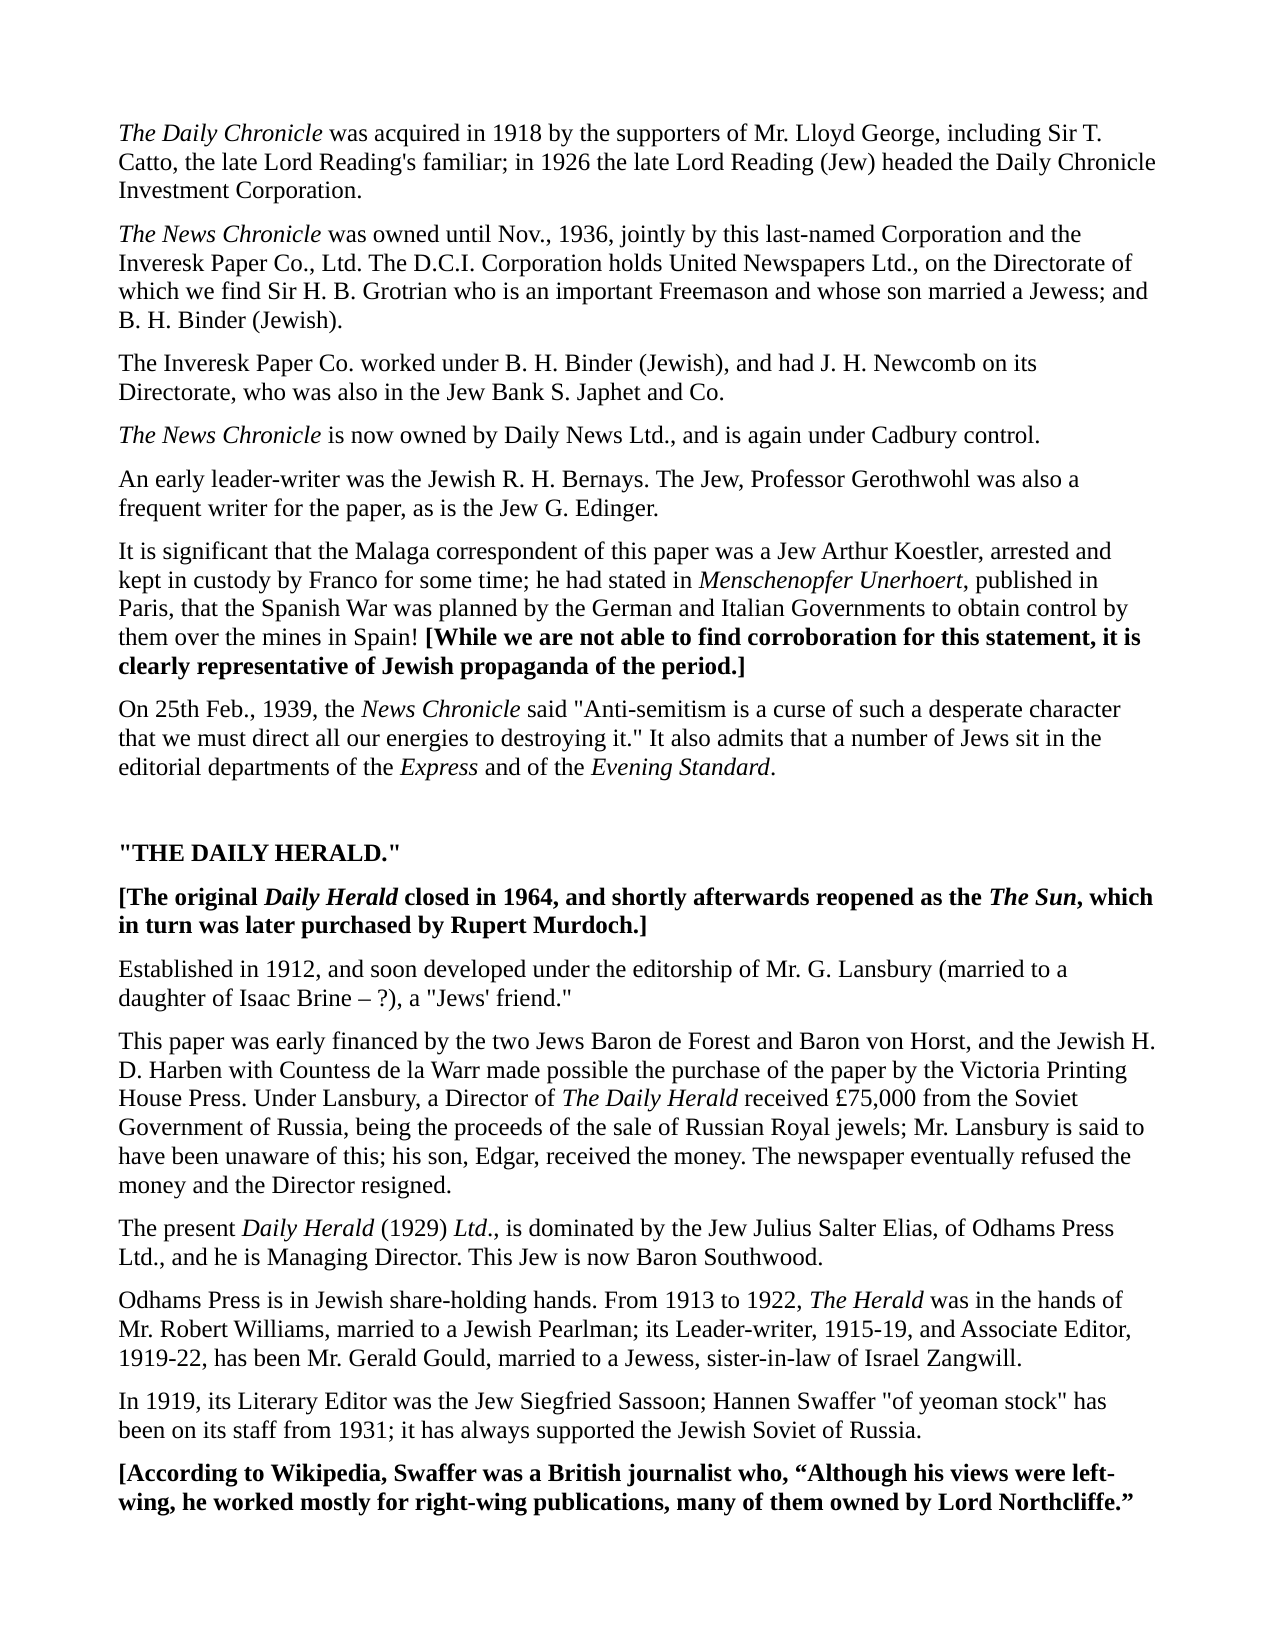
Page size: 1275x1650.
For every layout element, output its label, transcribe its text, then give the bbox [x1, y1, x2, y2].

text The News Chronicle is now owned by Daily News Ltd., and is again under Cadbury control. [118, 421, 1157, 449]
text The present Daily Herald (1929) Ltd., is dominated by the Jew Julius Salter Elias, of Odhams Press Ltd., and he is Managing Director. This Jew is now Baron Southwood. [118, 1213, 1157, 1271]
text "THE DAILY HERALD." [118, 838, 1157, 867]
text The Daily Chronicle was acquired in 1918 by the supporters of Mr. Lloyd George, including Sir T. Catto, the late Lord Reading's familiar; in 1926 the late Lord Reading (Jew) headed the Daily Chronicle Investment Corporation. [118, 118, 1157, 204]
text Established in 1912, and soon developed under the editorship of Mr. G. Lansbury (married to a daughter of Isaac Brine – ?), a "Jews' friend." [118, 954, 1157, 1011]
text This paper was early financed by the two Jews Baron de Forest and Baron von Horst, and the Jewish H. D. Harben with Countess de la Warr made possible the purchase of the paper by the Victoria Printing House Press. Under Lansbury, a Director of The Daily Herald received £75,000 from the Soviet Government of Russia, being the proceeds of the sale of Russian Royal jewels; Mr. Lansbury is said to have been unaware of this; his son, Edgar, received the money. The newspaper eventually refused the money and the Director resigned. [118, 1026, 1157, 1198]
text Odhams Press is in Jewish share-holding hands. From 1913 to 1922, The Herald was in the hands of Mr. Robert Williams, married to a Jewish Pearlman; its Leader-writer, 1915-19, and Associate Editor, 1919-22, has been Mr. Gerald Gould, married to a Jewess, sister-in-law of Israel Zangwill. [118, 1285, 1157, 1371]
text The News Chronicle was owned until Nov., 1936, jointly by this last-named Corporation and the Inveresk Paper Co., Ltd. The D.C.I. Corporation holds United Newspapers Ltd., on the Directorate of which we find Sir H. B. Grotrian who is an important Freemason and whose son married a Jewess; and B. H. Binder (Jewish). [118, 219, 1157, 334]
text [The original Daily Herald closed in 1964, and shortly afterwards reopened as the The Sun, which in turn was later purchased by Rupert Murdoch.] [118, 882, 1157, 939]
text On 25th Feb., 1939, the News Chronicle said "Anti-semitism is a curse of such a desperate character that we must direct all our energies to destroying it." It also admits that a number of Jews sit in the editorial departments of the Express and of the Evening Standard. [118, 694, 1157, 781]
text [According to Wikipedia, Swaffer was a British journalist who, “Although his views were left-wing, he worked mostly for right-wing publications, many of them owned by Lord Northcliffe.” [118, 1458, 1157, 1516]
text The Inveresk Paper Co. worked under B. H. Binder (Jewish), and had J. H. Newcomb on its Directorate, who was also in the Jew Bank S. Japhet and Co. [118, 348, 1157, 406]
text An early leader-writer was the Jewish R. H. Bernays. The Jew, Professor Gerothwohl was also a frequent writer for the paper, as is the Jew G. Edinger. [118, 464, 1157, 521]
text It is significant that the Malaga correspondent of this paper was a Jew Arthur Koestler, arrested and kept in custody by Franco for some time; he had stated in Menschenopfer Unerhoert, published in Paris, that the Spanish War was planned by the German and Italian Governments to obtain control by them over the mines in Spain! [While we are not able to find corroboration for this statement, it is clearly representative of Jewish propaganda of the period.] [118, 536, 1157, 680]
text In 1919, its Literary Editor was the Jew Siegfried Sassoon; Hannen Swaffer "of yeoman stock" has been on its staff from 1931; it has always supported the Jewish Soviet of Russia. [118, 1386, 1157, 1443]
